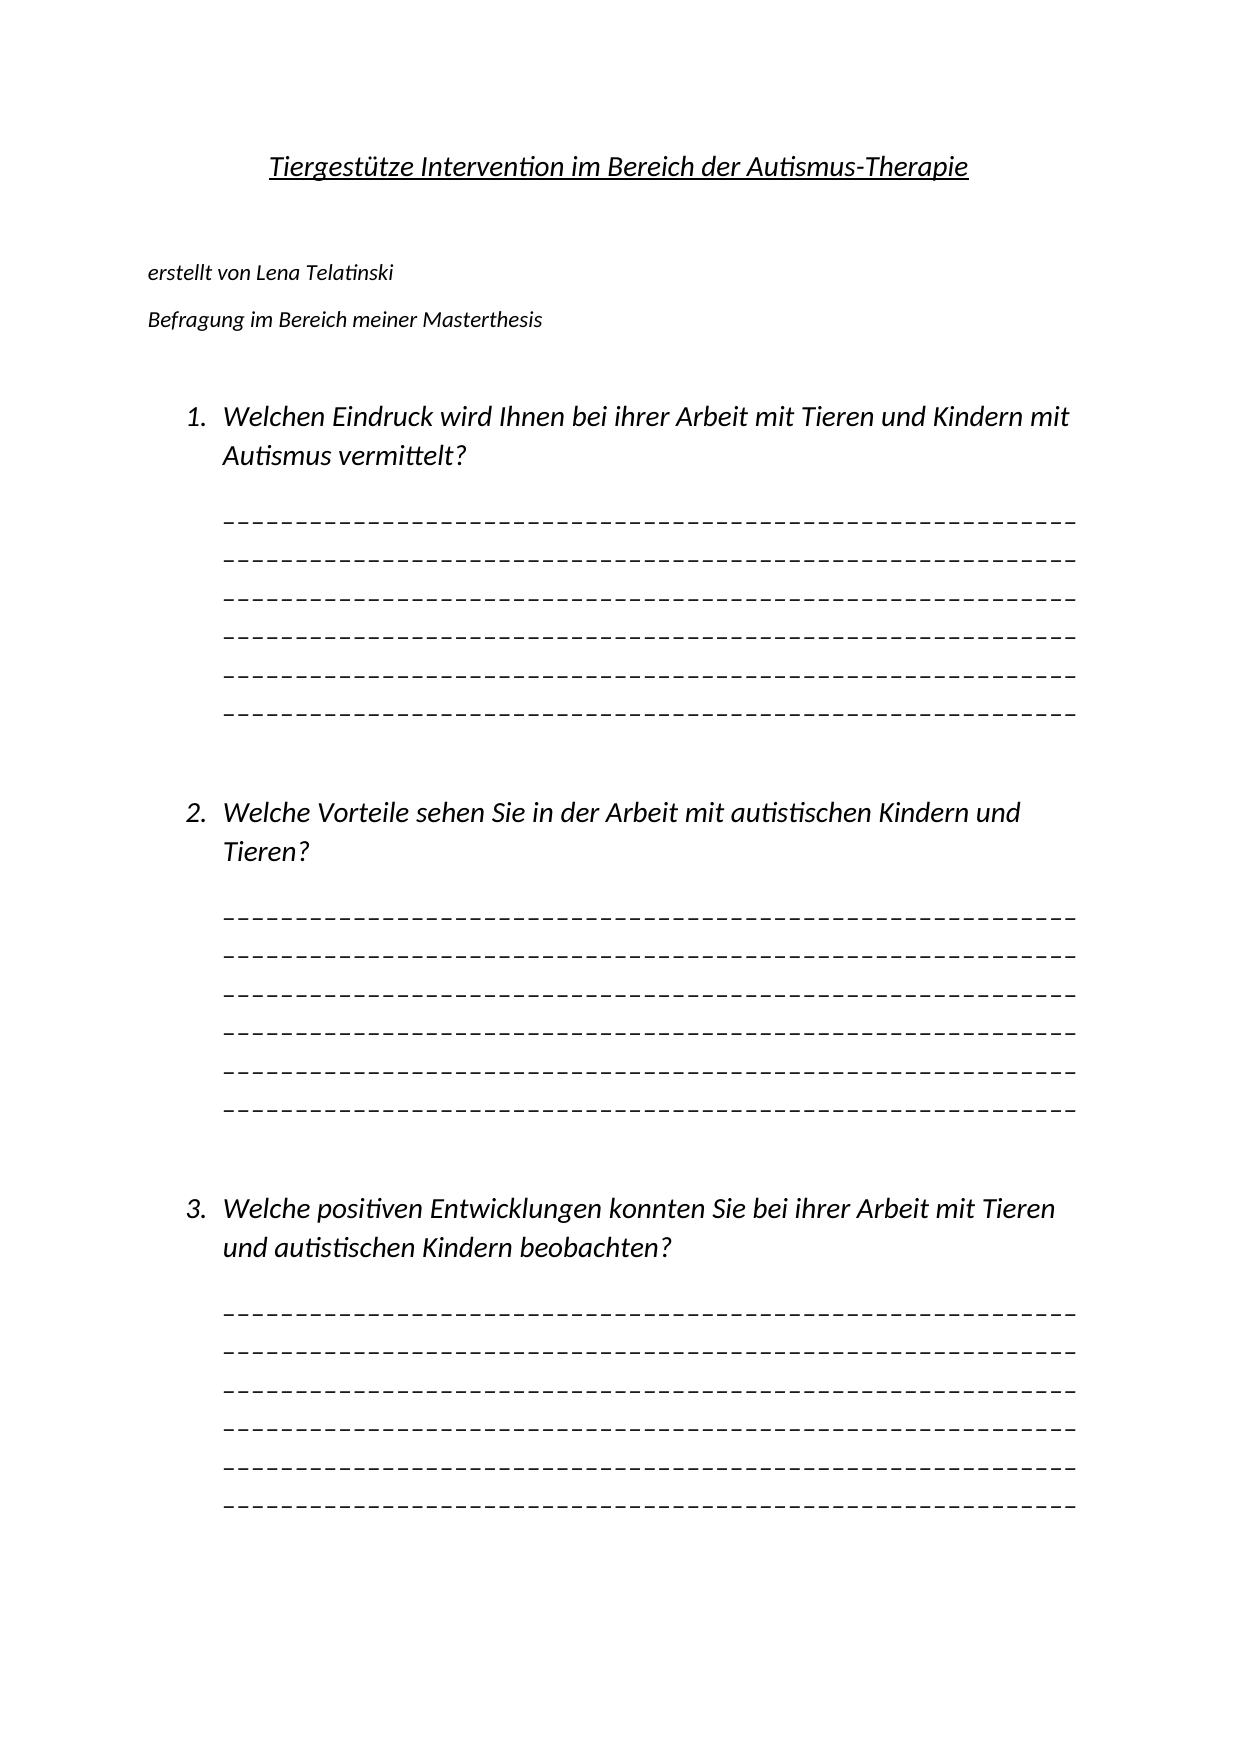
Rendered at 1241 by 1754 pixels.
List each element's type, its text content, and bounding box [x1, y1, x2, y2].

text erstellt von Lena Telatinski [148, 258, 1093, 286]
list Welche positiven Entwicklungen konnten Sie bei ihrer Arbeit mit Tieren und autistischen Kindern beobachten? [185, 1190, 1093, 1264]
text Tiergestütze Intervention im Bereich der Autismus-Therapie [148, 148, 1093, 183]
list __________________________________________________________________________________________________________________________________________________________________________________________________________________________________________________________________________________________________________________________________________________________________ [223, 1284, 1093, 1512]
list Welchen Eindruck wird Ihnen bei ihrer Arbeit mit Tieren und Kindern mit Autismus vermittelt? [185, 398, 1093, 472]
text Befragung im Bereich meiner Masterthesis [148, 305, 1093, 333]
list Welche Vorteile sehen Sie in der Arbeit mit autistischen Kindern und Tieren? [185, 794, 1093, 868]
list __________________________________________________________________________________________________________________________________________________________________________________________________________________________________________________________________________________________________________________________________________________________________ [223, 888, 1093, 1116]
list __________________________________________________________________________________________________________________________________________________________________________________________________________________________________________________________________________________________________________________________________________________________________ [223, 492, 1093, 720]
